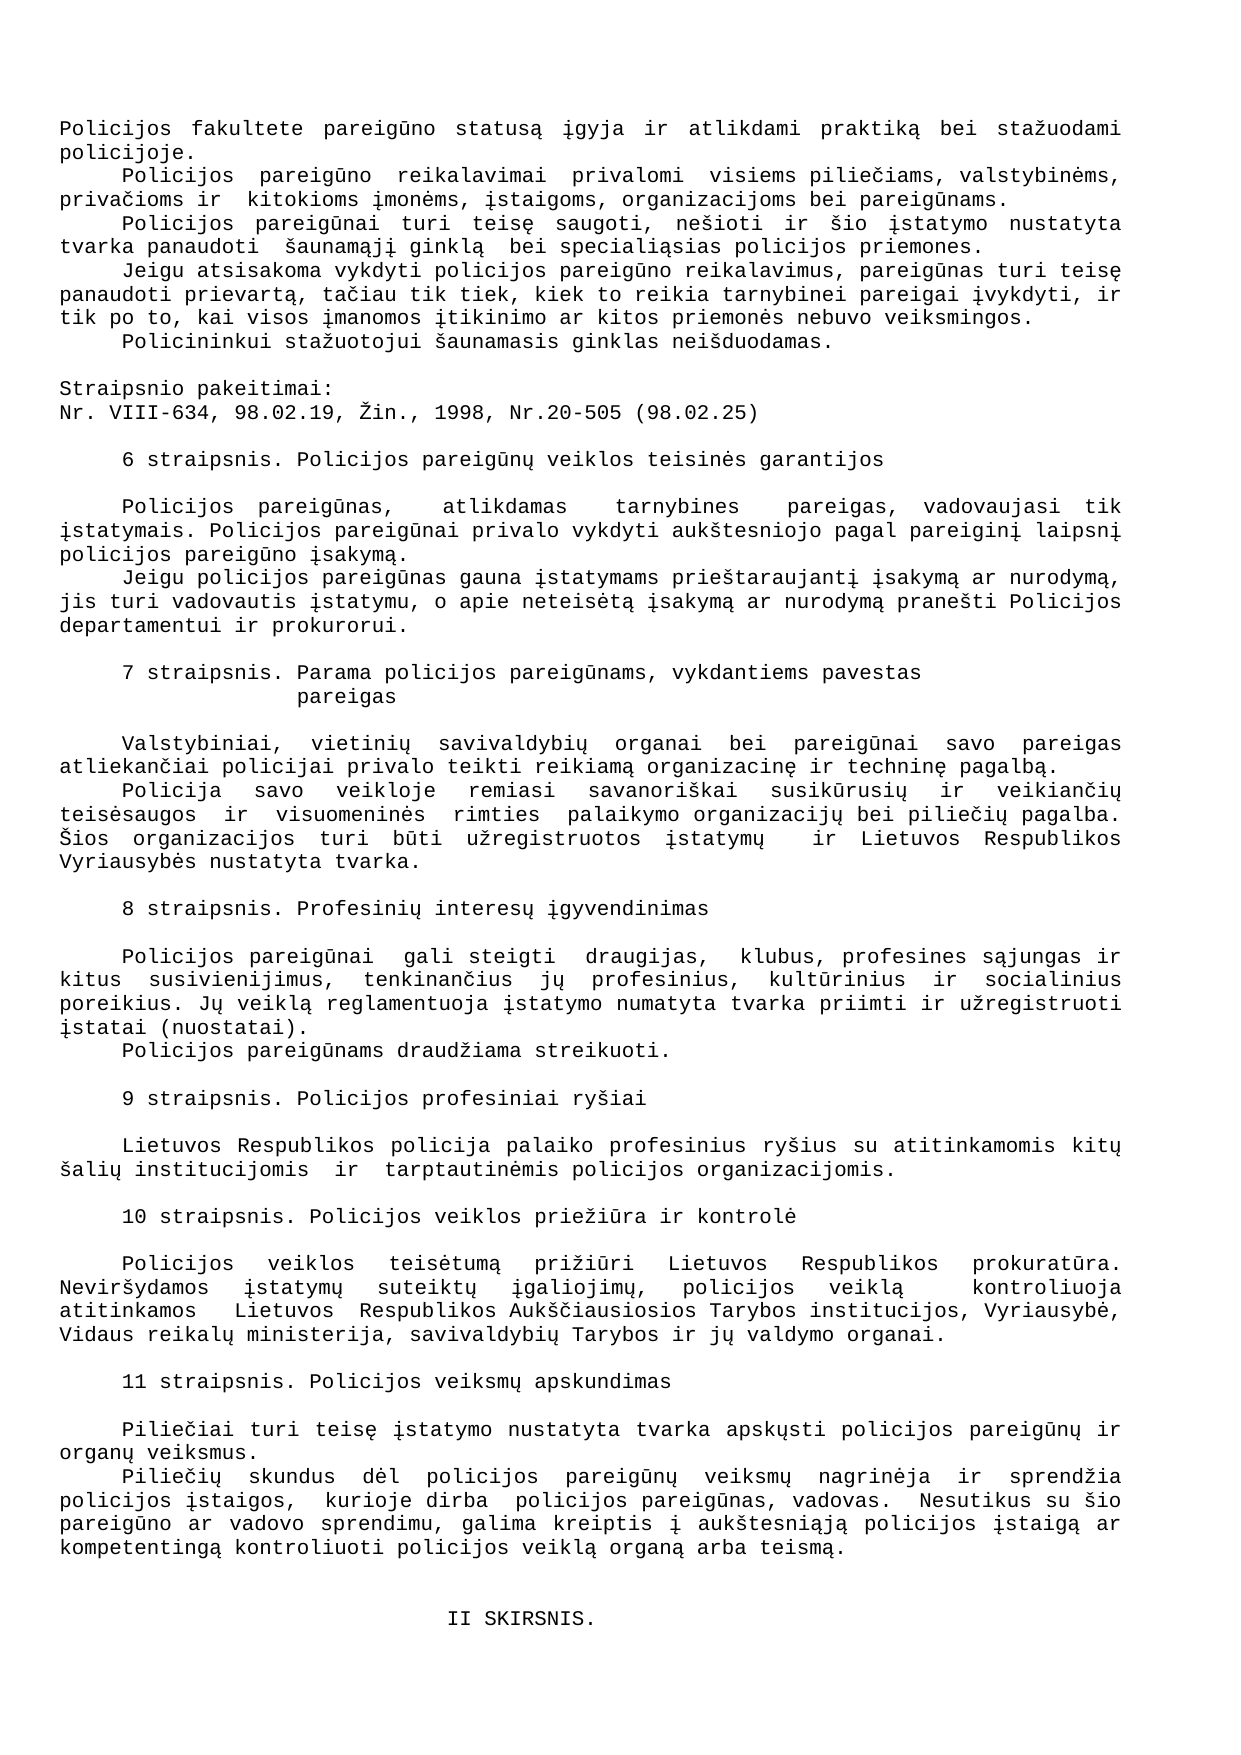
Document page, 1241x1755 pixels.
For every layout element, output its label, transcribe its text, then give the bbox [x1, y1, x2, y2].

text Nr. VIII-634, 98.02.19, Žin., 1998, Nr.20-505 (98.02.25) [59, 402, 1122, 426]
text Jeigu atsisakoma vykdyti policijos pareigūno reikalavimus, pareigūnas turi teisę panaudoti prievartą, tačiau tik tiek, kiek to reikia tarnybinei pareigai įvykdyti, ir tik po to, kai visos įmanomos įtikinimo ar kitos priemonės nebuvo veiksmingos. [59, 260, 1122, 331]
text pareigas [59, 686, 1122, 709]
text II SKIRSNIS. [59, 1608, 1122, 1631]
text Policija savo veikloje remiasi savanoriškai susikūrusių ir veikiančių teisėsaugos ir visuomeninės rimties palaikymo organizacijų bei piliečių pagalba. Šios organizacijos turi būti užregistruotos įstatymų ir Lietuvos Respublikos Vyriausybės nustatyta tvarka. [59, 780, 1122, 875]
text Policijos pareigūnas, atlikdamas tarnybines pareigas, vadovaujasi tik įstatymais. Policijos pareigūnai privalo vykdyti aukštesniojo pagal pareiginį laipsnį policijos pareigūno įsakymą. [59, 496, 1122, 567]
text Policijos pareigūnams draudžiama streikuoti. [59, 1040, 1122, 1064]
text Lietuvos Respublikos policija palaiko profesinius ryšius su atitinkamomis kitų šalių institucijomis ir tarptautinėmis policijos organizacijomis. [59, 1135, 1122, 1182]
text 7 straipsnis. Parama policijos pareigūnams, vykdantiems pavestas [59, 662, 1122, 686]
text Policijos pareigūnai gali steigti draugijas, klubus, profesines sąjungas ir kitus susivienijimus, tenkinančius jų profesinius, kultūrinius ir socialinius poreikius. Jų veiklą reglamentuoja įstatymo numatyta tvarka priimti ir užregistruoti įstatai (nuostatai). [59, 946, 1122, 1040]
text Jeigu policijos pareigūnas gauna įstatymams prieštaraujantį įsakymą ar nurodymą, jis turi vadovautis įstatymu, o apie neteisėtą įsakymą ar nurodymą pranešti Policijos departamentui ir prokurorui. [59, 567, 1122, 638]
text Valstybiniai, vietinių savivaldybių organai bei pareigūnai savo pareigas atliekančiai policijai privalo teikti reikiamą organizacinę ir techninę pagalbą. [59, 733, 1122, 780]
text Piliečiai turi teisę įstatymo nustatyta tvarka apskųsti policijos pareigūnų ir organų veiksmus. [59, 1419, 1122, 1466]
text Policijos pareigūnai turi teisę saugoti, nešioti ir šio įstatymo nustatyta tvarka panaudoti šaunamąjį ginklą bei specialiąsias policijos priemones. [59, 213, 1122, 260]
text 10 straipsnis. Policijos veiklos priežiūra ir kontrolė [59, 1206, 1122, 1229]
text Policininkui stažuotojui šaunamasis ginklas neišduodamas. [59, 331, 1122, 354]
text 8 straipsnis. Profesinių interesų įgyvendinimas [59, 898, 1122, 922]
text 9 straipsnis. Policijos profesiniai ryšiai [59, 1088, 1122, 1111]
text Straipsnio pakeitimai: [59, 378, 1122, 402]
text 6 straipsnis. Policijos pareigūnų veiklos teisinės garantijos [59, 449, 1122, 473]
text Piliečių skundus dėl policijos pareigūnų veiksmų nagrinėja ir sprendžia policijos įstaigos, kurioje dirba policijos pareigūnas, vadovas. Nesutikus su šio pareigūno ar vadovo sprendimu, galima kreiptis į aukštesniąją policijos įstaigą ar kompetentingą kontroliuoti policijos veiklą organą arba teismą. [59, 1466, 1122, 1561]
text Policijos veiklos teisėtumą prižiūri Lietuvos Respublikos prokuratūra. Neviršydamos įstatymų suteiktų įgaliojimų, policijos veiklą kontroliuoja atitinkamos Lietuvos Respublikos Aukščiausiosios Tarybos institucijos, Vyriausybė, Vidaus reikalų ministerija, savivaldybių Tarybos ir jų valdymo organai. [59, 1253, 1122, 1348]
text Policijos fakultete pareigūno statusą įgyja ir atlikdami praktiką bei stažuodami policijoje. [59, 118, 1122, 165]
text Policijos pareigūno reikalavimai privalomi visiems piliečiams, valstybinėms, privačioms ir kitokioms įmonėms, įstaigoms, organizacijoms bei pareigūnams. [59, 165, 1122, 213]
text 11 straipsnis. Policijos veiksmų apskundimas [59, 1371, 1122, 1395]
